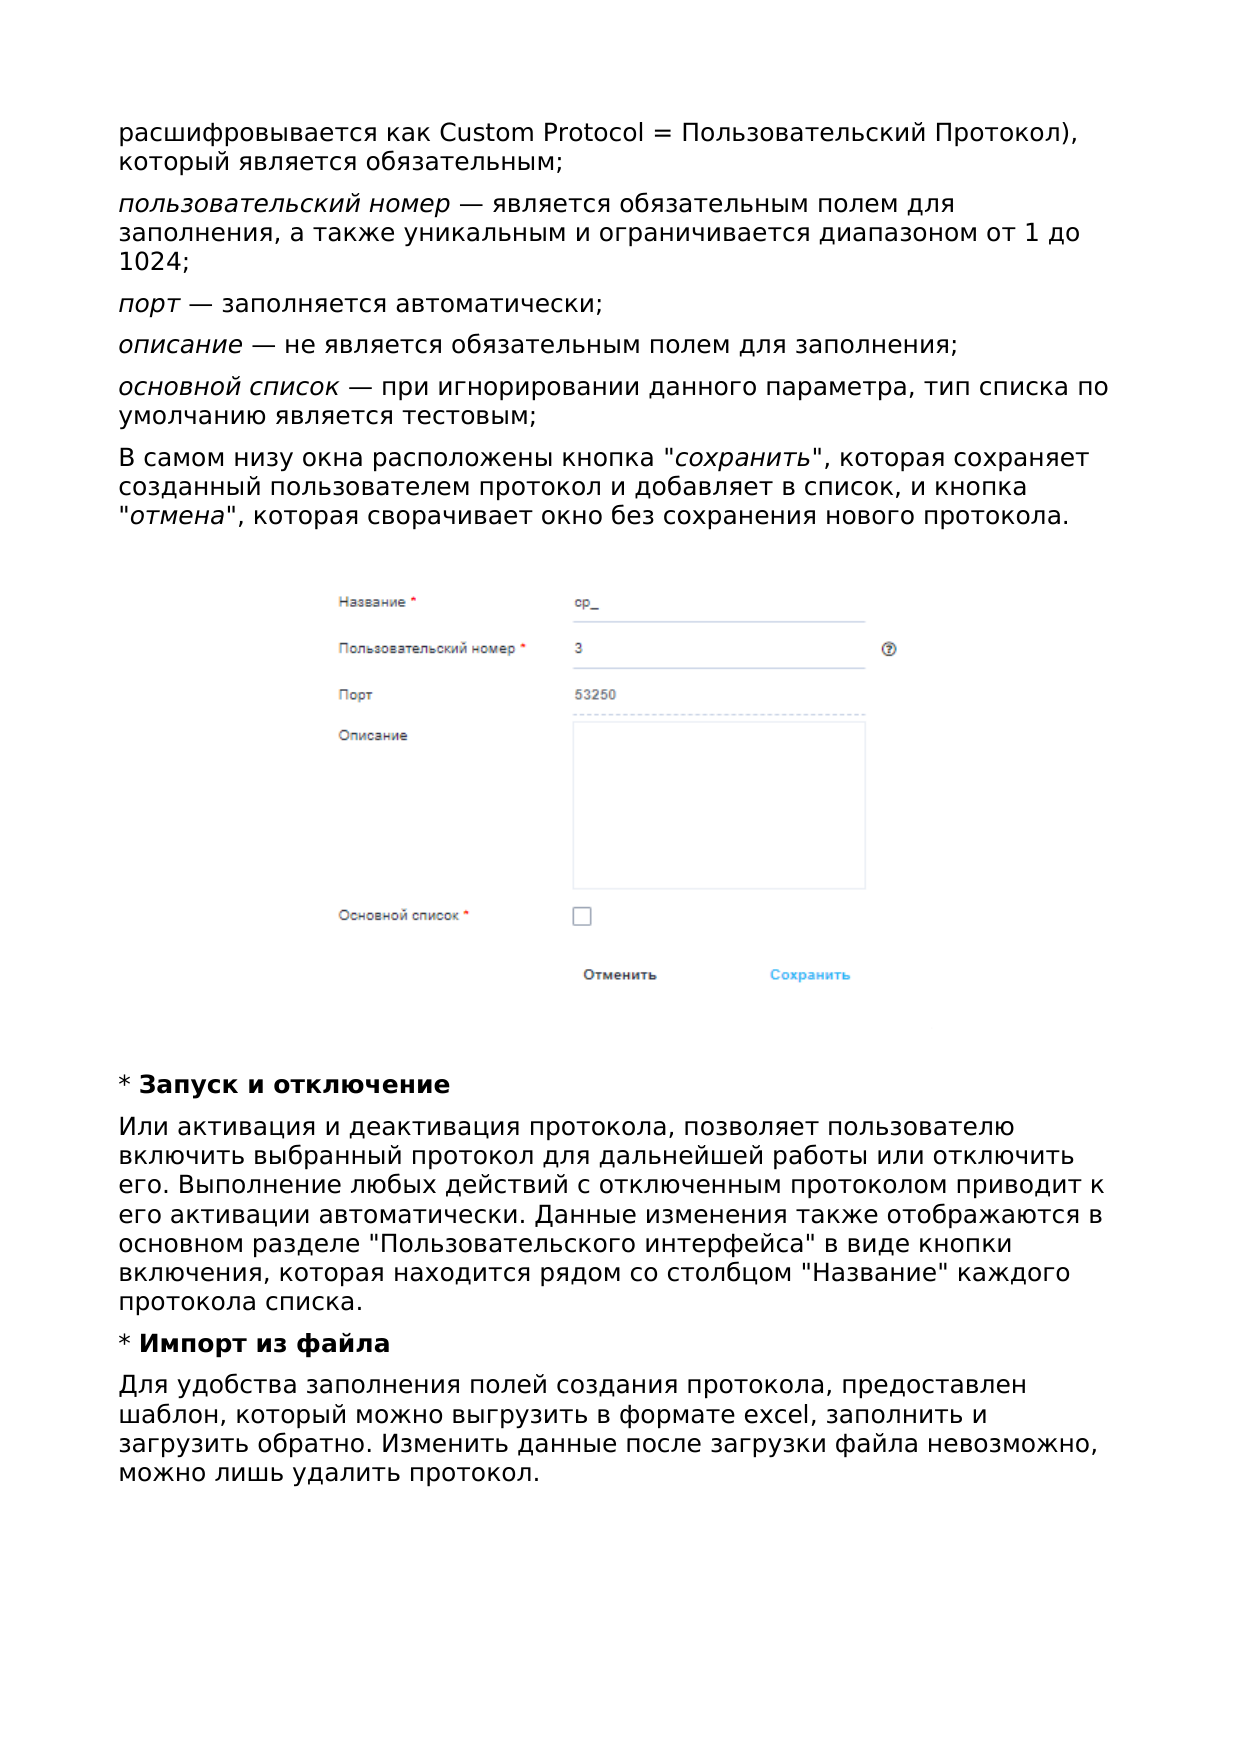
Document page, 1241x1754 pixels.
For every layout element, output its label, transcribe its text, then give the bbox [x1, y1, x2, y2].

text пользовательский номер — является обязательным полем для заполнения, а также уникальным и ограничивается диапазоном от 1 до 1024; [118, 189, 1122, 276]
text * Запуск и отключение [118, 1071, 1122, 1100]
picture [307, 543, 933, 1029]
text В самом низу окна расположены кнопка "сохранить", которая сохраняет созданный пользователем протокол и добавляет в список, и кнопка "отмена", которая сворачивает окно без сохранения нового протокола. [118, 443, 1122, 531]
text Или активация и деактивация протокола, позволяет пользователю включить выбранный протокол для дальнейшей работы или отключить его. Выполнение любых действий с отключенным протоколом приводит к его активации автоматически. Данные изменения также отображаются в основном разделе "Пользовательского интерфейса" в виде кнопки включения, которая находится рядом со столбцом "Название" каждого протокола списка. [118, 1112, 1122, 1316]
text основной список — при игнорировании данного параметра, тип списка по умолчанию является тестовым; [118, 372, 1122, 431]
text описание — не является обязательным полем для заполнения; [118, 331, 1122, 360]
text Для удобства заполнения полей создания протокола, предоставлен шаблон, который можно выгрузить в формате excel, заполнить и загрузить обратно. Изменить данные после загрузки файла невозможно, можно лишь удалить протокол. [118, 1371, 1122, 1487]
text * Импорт из файла [118, 1329, 1122, 1358]
text порт — заполняется автоматически; [118, 289, 1122, 318]
text - расшифровывается как Custom Protocol = Пользовательский Протокол), который является обязательным; [118, 118, 1122, 176]
